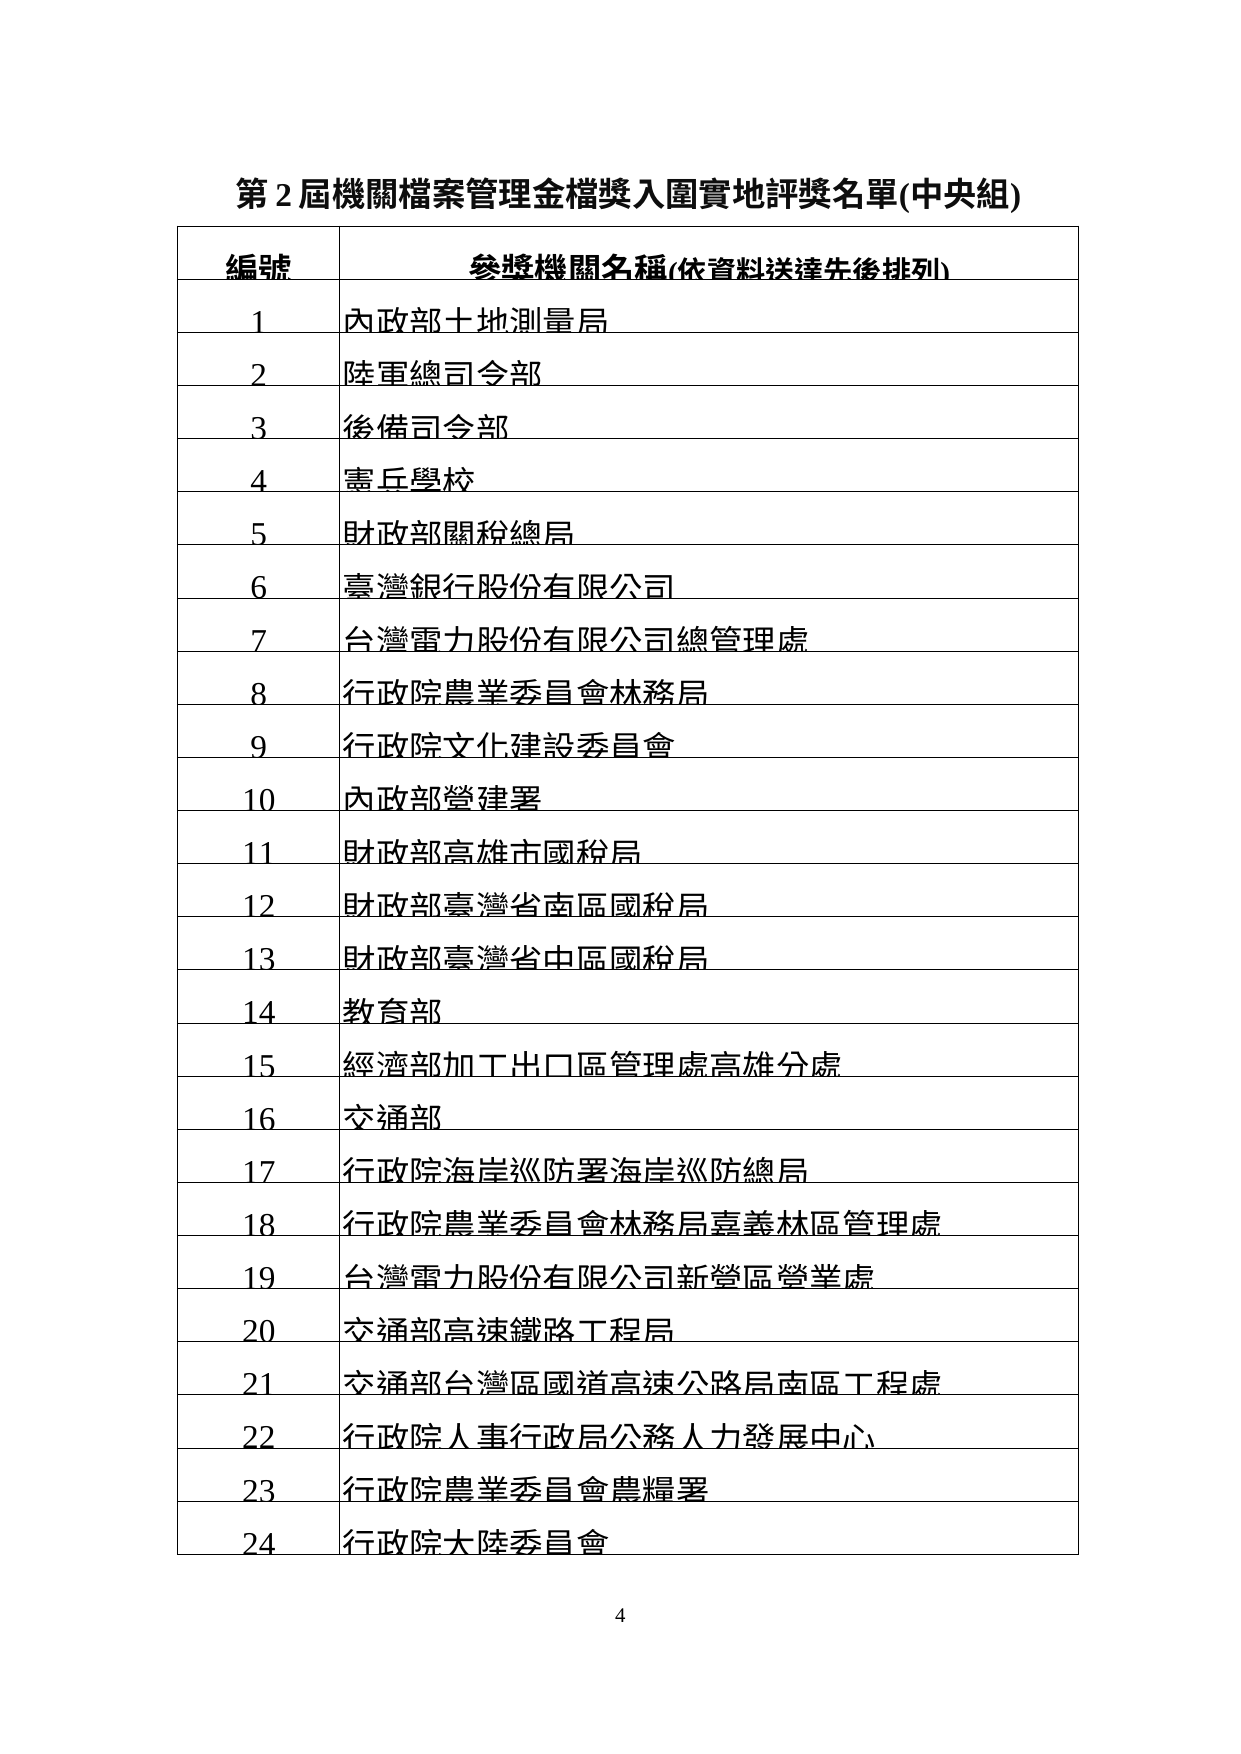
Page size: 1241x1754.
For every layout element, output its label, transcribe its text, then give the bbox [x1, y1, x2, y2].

table_cell 財政部關稅總局 [340, 492, 1078, 544]
table_cell 交通部 [340, 1077, 1078, 1129]
table_cell [149, 1394, 177, 1447]
table_cell [1079, 1501, 1107, 1554]
table_cell [1079, 1182, 1107, 1235]
table_cell [1079, 1235, 1107, 1288]
table_cell 13 [178, 917, 339, 969]
table_cell 22 [178, 1395, 339, 1447]
table_cell [149, 279, 177, 332]
table_cell [1079, 651, 1107, 704]
table_cell [149, 1501, 177, 1554]
table_cell [149, 598, 177, 651]
table_cell 21 [178, 1342, 339, 1394]
table_cell 陸軍總司令部 [340, 333, 1078, 385]
table_cell 12 [178, 864, 339, 916]
table_cell 18 [178, 1183, 339, 1235]
table_cell [149, 1288, 177, 1341]
table_cell 6 [178, 545, 339, 597]
table_cell 1 [178, 280, 339, 332]
table_cell [1079, 598, 1107, 651]
table_cell 編號 [178, 227, 339, 279]
table_cell 3 [178, 386, 339, 438]
table_cell [1079, 544, 1107, 597]
table_cell [149, 969, 177, 1022]
table_cell 參獎機關名稱(依資料送達先後排列) [340, 227, 1078, 279]
table_cell [149, 863, 177, 916]
table_cell [1079, 1341, 1107, 1394]
table_cell 5 [178, 492, 339, 544]
table_cell 行政院大陸委員會 [340, 1502, 1078, 1554]
table_cell 17 [178, 1130, 339, 1182]
table_cell [149, 226, 177, 279]
table_cell 14 [178, 970, 339, 1022]
table_cell [1079, 863, 1107, 916]
table_cell [149, 757, 177, 810]
table_cell [1079, 1076, 1107, 1129]
table_cell [149, 916, 177, 969]
table_cell 財政部臺灣省中區國稅局 [340, 917, 1078, 969]
table_cell 內政部土地測量局 [340, 280, 1078, 332]
table_cell [149, 810, 177, 863]
table_header 第2屆機關檔案管理金檔獎入圍實地評獎名單(中央組) [149, 158, 1107, 226]
table_cell [149, 332, 177, 385]
table_cell 交通部高速鐵路工程局 [340, 1289, 1078, 1341]
table_cell [1079, 1288, 1107, 1341]
table_cell 財政部高雄市國稅局 [340, 811, 1078, 863]
table_cell 教育部 [340, 970, 1078, 1022]
table_cell 2 [178, 333, 339, 385]
table_cell [149, 1076, 177, 1129]
table_cell [1079, 916, 1107, 969]
table_cell 臺灣銀行股份有限公司 [340, 545, 1078, 597]
table_cell [1079, 969, 1107, 1022]
table_cell 23 [178, 1449, 339, 1501]
table_cell 行政院人事行政局公務人力發展中心 [340, 1395, 1078, 1447]
table_cell [1079, 1023, 1107, 1076]
table_cell 20 [178, 1289, 339, 1341]
table_cell [149, 1182, 177, 1235]
table_cell [1079, 704, 1107, 757]
table_cell [1079, 491, 1107, 544]
table_cell 16 [178, 1077, 339, 1129]
table_cell [149, 1341, 177, 1394]
table_cell [149, 1235, 177, 1288]
table_cell 交通部台灣區國道高速公路局南區工程處 [340, 1342, 1078, 1394]
table_cell 憲兵學校 [340, 439, 1078, 491]
table_cell [149, 438, 177, 491]
table_cell [149, 385, 177, 438]
table_cell 財政部臺灣省南區國稅局 [340, 864, 1078, 916]
table_cell 10 [178, 758, 339, 810]
table_cell 後備司令部 [340, 386, 1078, 438]
table_cell [1079, 1448, 1107, 1501]
table_cell 11 [178, 811, 339, 863]
table_cell 15 [178, 1024, 339, 1076]
table_cell [1079, 757, 1107, 810]
table_cell [1079, 226, 1107, 279]
table_cell 行政院海岸巡防署海岸巡防總局 [340, 1130, 1078, 1182]
table_cell 24 [178, 1502, 339, 1554]
table_cell 行政院文化建設委員會 [340, 705, 1078, 757]
table_cell [1079, 332, 1107, 385]
table_cell [149, 651, 177, 704]
table_cell 19 [178, 1236, 339, 1288]
table_cell 4 [178, 439, 339, 491]
table_cell 8 [178, 652, 339, 704]
table_cell [149, 1448, 177, 1501]
table_cell [149, 1023, 177, 1076]
table_cell 台灣電力股份有限公司總管理處 [340, 599, 1078, 651]
table_cell [1079, 1394, 1107, 1447]
table_cell 台灣電力股份有限公司新營區營業處 [340, 1236, 1078, 1288]
table_cell 行政院農業委員會農糧署 [340, 1449, 1078, 1501]
table_cell [1079, 438, 1107, 491]
table_cell [1079, 810, 1107, 863]
table_cell [149, 491, 177, 544]
table_cell 內政部營建署 [340, 758, 1078, 810]
table_cell [1079, 279, 1107, 332]
table_cell 行政院農業委員會林務局嘉義林區管理處 [340, 1183, 1078, 1235]
table_cell [1079, 1129, 1107, 1182]
table_cell 行政院農業委員會林務局 [340, 652, 1078, 704]
table_cell [149, 544, 177, 597]
table_cell 7 [178, 599, 339, 651]
table_cell 9 [178, 705, 339, 757]
table_cell [149, 704, 177, 757]
table_cell [1079, 385, 1107, 438]
table_cell 經濟部加工出口區管理處高雄分處 [340, 1024, 1078, 1076]
table_cell [149, 1129, 177, 1182]
